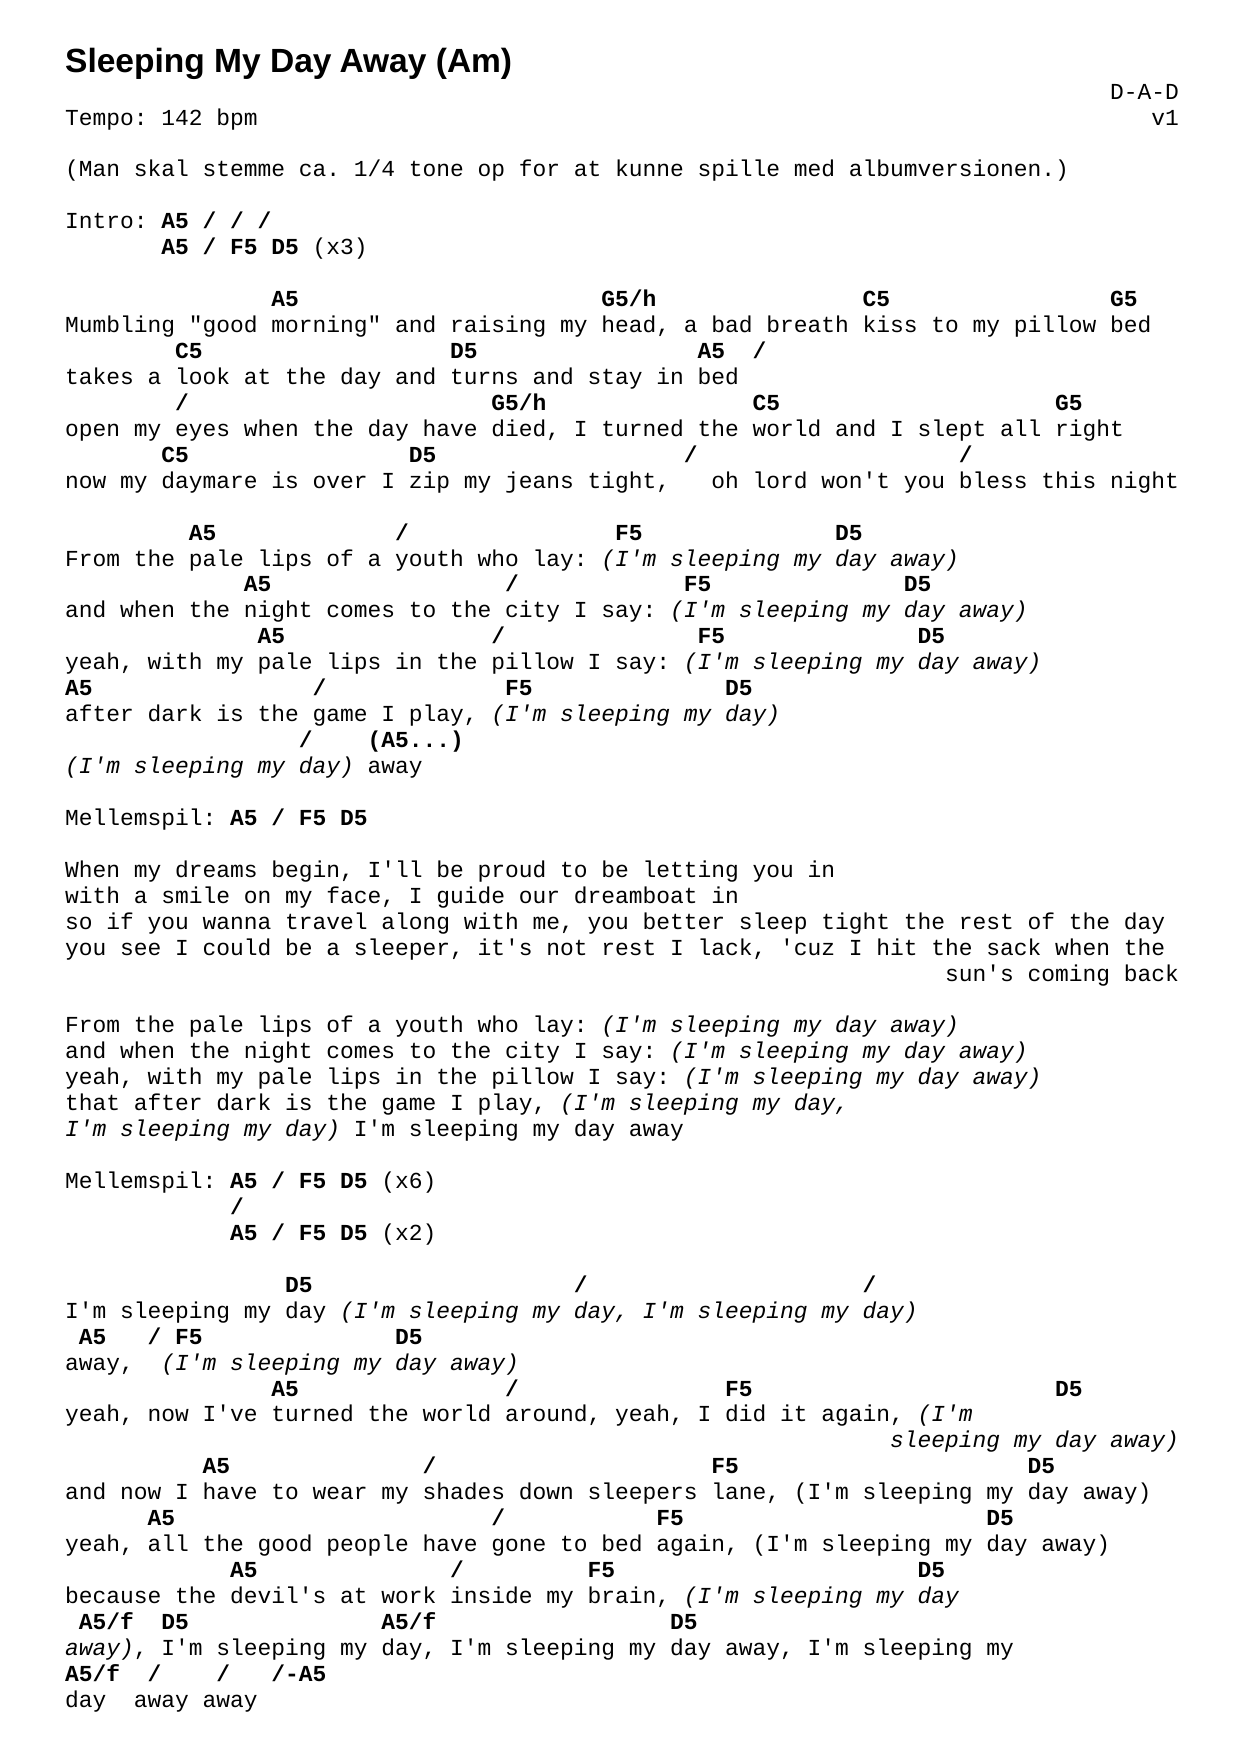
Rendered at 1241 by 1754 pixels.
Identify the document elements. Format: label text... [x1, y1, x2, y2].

text A5 / F5 D5 (x3) [65, 236, 1181, 262]
text Mellemspil: A5 / F5 D5 [65, 806, 1181, 832]
text Tempo: 142 bpm v1 [65, 106, 1181, 132]
text From the pale lips of a youth who lay: (I'm sleeping my day away) [65, 547, 1181, 573]
text Intro: A5 / / / [65, 210, 1181, 236]
text / [65, 1195, 1181, 1221]
text A5 / F5 D5 [65, 1377, 1181, 1403]
text C5 D5 A5 / [65, 339, 1181, 365]
text sun's coming back [65, 962, 1181, 988]
text and when the night comes to the city I say: (I'm sleeping my day away) [65, 1040, 1181, 1066]
text that after dark is the game I play, (I'm sleeping my day, [65, 1092, 1181, 1117]
text I'm sleeping my day (I'm sleeping my day, I'm sleeping my day) [65, 1299, 1181, 1325]
text (I'm sleeping my day) away [65, 754, 1181, 780]
text A5 / F5 D5 [65, 677, 1181, 702]
text A5 / F5 D5 [65, 573, 1181, 599]
text day away away [65, 1688, 1181, 1714]
text yeah, with my pale lips in the pillow I say: (I'm sleeping my day away) [65, 1066, 1181, 1092]
text now my daymare is over I zip my jeans tight, oh lord won't you bless this night [65, 469, 1181, 495]
text and when the night comes to the city I say: (I'm sleeping my day away) [65, 599, 1181, 625]
text When my dreams begin, I'll be proud to be letting you in [65, 858, 1181, 884]
text D-A-D [65, 80, 1181, 106]
text / G5/h C5 G5 [65, 391, 1181, 417]
text takes a look at the day and turns and stay in bed [65, 365, 1181, 391]
text C5 D5 / / [65, 443, 1181, 469]
text yeah, now I've turned the world around, yeah, I did it again, (I'm [65, 1403, 1181, 1429]
text A5 / F5 D5 [65, 1455, 1181, 1481]
text A5 / F5 D5 [65, 1507, 1181, 1532]
text with a smile on my face, I guide our dreamboat in [65, 884, 1181, 910]
text you see I could be a sleeper, it's not rest I lack, 'cuz I hit the sack when the [65, 936, 1181, 962]
text A5 / F5 D5 [65, 521, 1181, 547]
text A5/f D5 A5/f D5 [65, 1610, 1181, 1636]
text / (A5...) [65, 728, 1181, 754]
text so if you wanna travel along with me, you better sleep tight the rest of the day [65, 910, 1181, 936]
text A5 / F5 D5 (x2) [65, 1221, 1181, 1247]
text A5 / F5 D5 [65, 1558, 1181, 1584]
text From the pale lips of a youth who lay: (I'm sleeping my day away) [65, 1014, 1181, 1040]
text A5/f / / /-A5 [65, 1662, 1181, 1688]
text yeah, with my pale lips in the pillow I say: (I'm sleeping my day away) [65, 651, 1181, 677]
subtitle Sleeping My Day Away (Am) [65, 41, 1181, 80]
text Mumbling "good morning" and raising my head, a bad breath kiss to my pillow bed [65, 313, 1181, 339]
text A5 G5/h C5 G5 [65, 287, 1181, 313]
text (Man skal stemme ca. 1/4 tone op for at kunne spille med albumversionen.) [65, 158, 1181, 184]
text after dark is the game I play, (I'm sleeping my day) [65, 702, 1181, 728]
text open my eyes when the day have died, I turned the world and I slept all right [65, 417, 1181, 443]
text A5 / F5 D5 [65, 625, 1181, 651]
text because the devil's at work inside my brain, (I'm sleeping my day [65, 1584, 1181, 1610]
text D5 / / [65, 1273, 1181, 1299]
text away), I'm sleeping my day, I'm sleeping my day away, I'm sleeping my [65, 1636, 1181, 1662]
text sleeping my day away) [65, 1429, 1181, 1455]
text Mellemspil: A5 / F5 D5 (x6) [65, 1169, 1181, 1195]
text I'm sleeping my day) I'm sleeping my day away [65, 1117, 1181, 1143]
text and now I have to wear my shades down sleepers lane, (I'm sleeping my day away) [65, 1481, 1181, 1507]
text A5 / F5 D5 [65, 1325, 1181, 1351]
text away, (I'm sleeping my day away) [65, 1351, 1181, 1377]
text yeah, all the good people have gone to bed again, (I'm sleeping my day away) [65, 1532, 1181, 1558]
